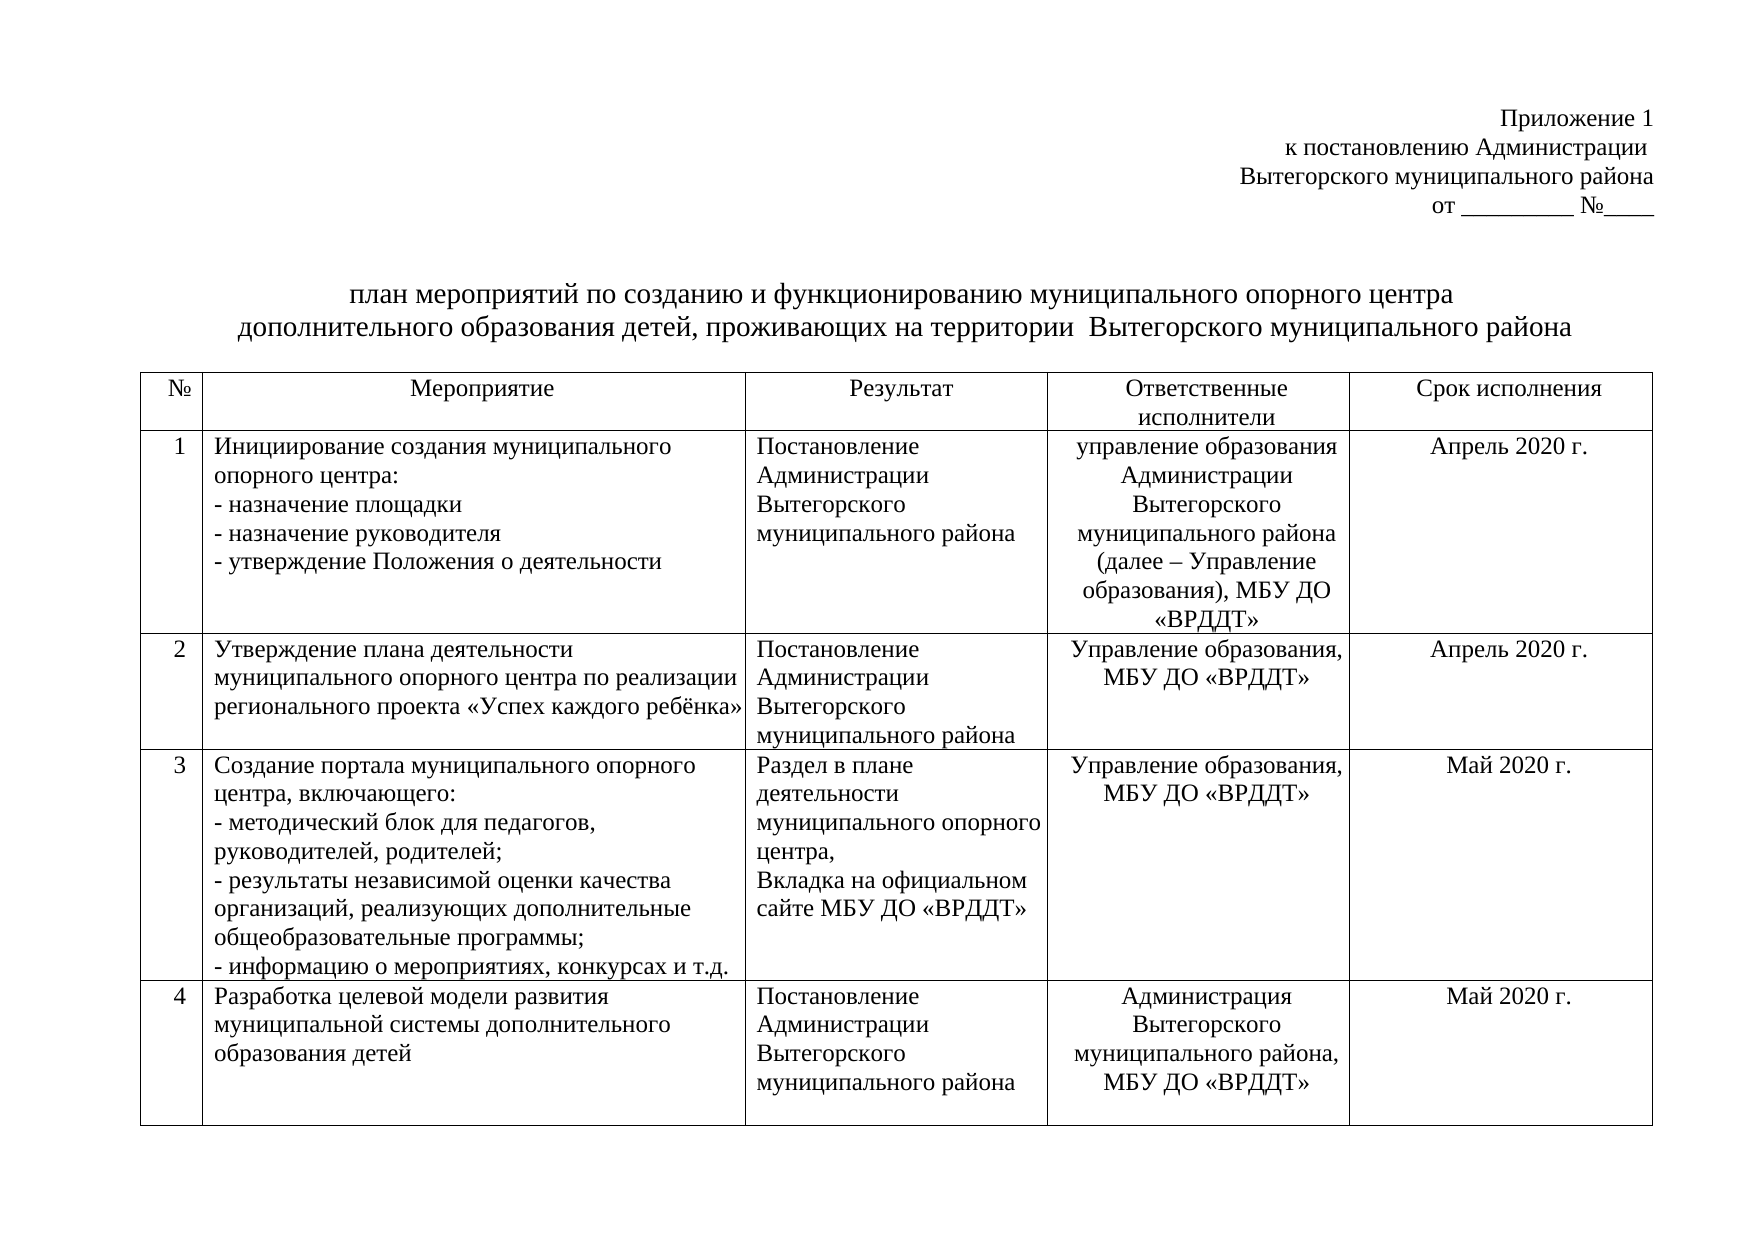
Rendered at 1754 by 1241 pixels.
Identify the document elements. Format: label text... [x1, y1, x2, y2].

table_cell Создание портала муниципального опорного центра, включающего: - методический блок для педагогов, руководителей, родителей; - результаты независимой оценки качества организаций, реализующих дополнительные общеобразовательные программы; - информацию о мероприятиях, конкурсах и т.д. [203, 750, 745, 980]
table_cell Постановление Администрации Вытегорского муниципального района [746, 981, 1047, 1124]
table_cell Разработка целевой модели развития муниципальной системы дополнительного образования детей [203, 981, 745, 1124]
table_cell 3 [141, 750, 202, 980]
table_cell Постановление Администрации Вытегорского муниципального района [746, 431, 1047, 633]
table_cell 1 [141, 431, 202, 633]
table_cell Раздел в плане деятельности муниципального опорного центра, Вкладка на официальном сайте МБУ ДО «ВРДДТ» [746, 750, 1047, 980]
table_cell 2 [141, 634, 202, 749]
table_cell 4 [141, 981, 202, 1124]
table_cell Администрация Вытегорского муниципального района, МБУ ДО «ВРДДТ» [1048, 981, 1349, 1124]
table_header Срок исполнения [1350, 373, 1652, 430]
table_header Приложение 1 к постановлению Администрации Вытегорского муниципального района от _________ №____ план мероприятий по созданию и функционированию муниципального опорного центра дополнительного образования детей, проживающих на территории Вытегорского муниципального района [129, 104, 1665, 1126]
table_header Результат [746, 373, 1047, 430]
table_cell управление образования Администрации Вытегорского муниципального района (далее – Управление образования), МБУ ДО «ВРДДТ» [1048, 431, 1349, 633]
table_cell Май 2020 г. [1350, 750, 1652, 980]
table_cell Постановление Администрации Вытегорского муниципального района [746, 634, 1047, 749]
table_cell Инициирование создания муниципального опорного центра: - назначение площадки - назначение руководителя - утверждение Положения о деятельности [203, 431, 745, 633]
table_cell Апрель 2020 г. [1350, 634, 1652, 749]
table_cell Май 2020 г. [1350, 981, 1652, 1124]
table_header Ответственные исполнители [1048, 373, 1349, 430]
table_cell Управление образования, МБУ ДО «ВРДДТ» [1048, 634, 1349, 749]
table_cell Утверждение плана деятельности муниципального опорного центра по реализации регионального проекта «Успех каждого ребёнка» [203, 634, 745, 749]
table_header Мероприятие [203, 373, 745, 430]
table_cell Апрель 2020 г. [1350, 431, 1652, 633]
table_cell Управление образования, МБУ ДО «ВРДДТ» [1048, 750, 1349, 980]
table_header № [141, 373, 202, 430]
